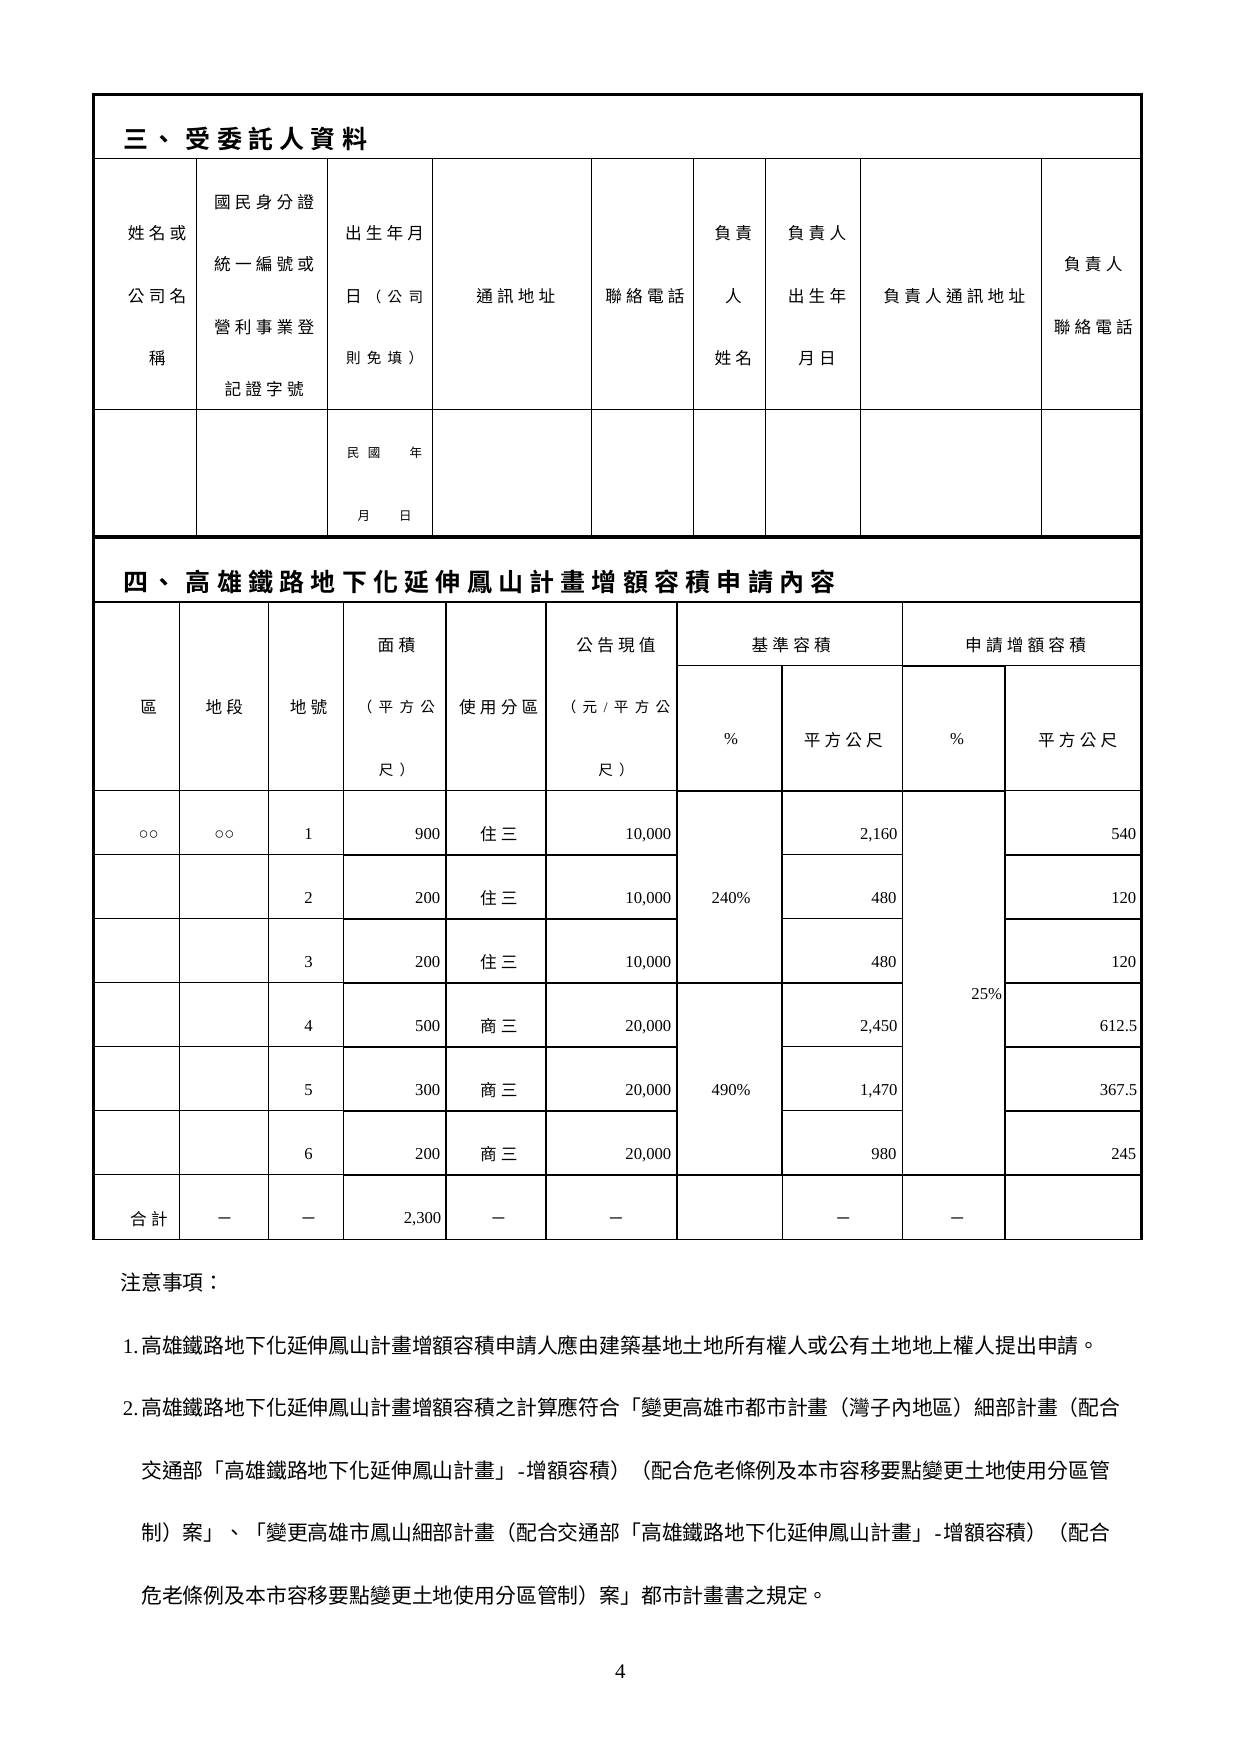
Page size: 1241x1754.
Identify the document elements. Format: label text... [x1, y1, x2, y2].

table_cell 地號 [269, 603, 343, 790]
table_cell [180, 1047, 268, 1110]
table_cell 通訊地址 [433, 159, 591, 409]
table_cell [180, 983, 268, 1046]
table_cell [1042, 410, 1140, 535]
table_cell [1006, 1176, 1140, 1238]
table_cell 900 [344, 791, 445, 854]
table_cell 120 [1006, 920, 1140, 982]
table_cell 合計 [95, 1175, 179, 1238]
table_cell % [903, 667, 1004, 790]
table_cell 平方公尺 [783, 666, 902, 790]
table_cell 負責人 聯絡電話 [1042, 159, 1140, 409]
table_cell ○○ [180, 791, 268, 854]
text 1.高雄鐵路地下化延伸鳳山計畫增額容積申請人應由建築基地土地所有權人或公有土地地上權人提出申請。 [120, 1302, 1120, 1365]
table_cell 200 [344, 856, 445, 918]
table_cell 367.5 [1006, 1048, 1140, 1110]
text 2.高雄鐵路地下化延伸鳳山計畫增額容積之計算應符合「變更高雄市都市計畫（灣子內地區）細部計畫（配合交通部「高雄鐵路地下化延伸鳳山計畫」-增額容積）（配合危老條例及本市容移要點變更土地使用分區管制）案」、「變更高雄市鳳山細部計畫（配合交通部「高雄鐵路地下化延伸鳳山計畫」-增額容積）（配合危老條例及本市容移要點變更土地使用分區管制）案」都市計畫書之規定。 [120, 1365, 1120, 1615]
table_cell 面積 （平方公尺） [344, 603, 445, 790]
table_cell 2 [269, 855, 343, 918]
table_cell 6 [269, 1111, 343, 1174]
table_cell [95, 410, 196, 535]
table_cell 民國 年 月 日 [328, 410, 432, 535]
table_cell ─ [903, 1176, 1004, 1238]
table_cell 1,470 [783, 1047, 902, 1110]
table_cell 商三 [447, 1112, 545, 1174]
table_cell [95, 855, 179, 918]
table_cell [95, 1047, 179, 1110]
table_cell 20,000 [547, 1048, 676, 1110]
table_cell 基準容積 [678, 603, 902, 665]
table_cell 2,160 [783, 792, 902, 854]
table_cell 4 [269, 983, 343, 1046]
table_cell 240% [678, 792, 781, 982]
table_cell [678, 1176, 782, 1238]
table_cell ─ [783, 1176, 902, 1238]
table_cell 20,000 [547, 984, 676, 1046]
table_cell 25% [903, 792, 1004, 1174]
table_cell 10,000 [547, 856, 676, 918]
table_cell 120 [1006, 856, 1140, 918]
table_cell ─ [180, 1175, 268, 1238]
table_cell 480 [783, 855, 902, 918]
table_cell 2,450 [783, 984, 902, 1046]
table_cell 540 [1006, 791, 1140, 854]
table_cell [592, 410, 693, 535]
table_cell [861, 410, 1041, 535]
table_cell 出生年月日（公司則免填） [328, 159, 432, 409]
text 注意事項： [120, 1240, 1120, 1302]
table_cell [95, 1111, 179, 1174]
table_cell 申請增額容積 [903, 603, 1140, 665]
table_cell 500 [344, 984, 445, 1046]
table_cell 負責人 姓名 [694, 159, 765, 409]
table_cell 300 [344, 1048, 445, 1110]
table_cell 200 [344, 1112, 445, 1174]
table_cell 612.5 [1006, 984, 1140, 1046]
table_cell 490% [678, 984, 781, 1174]
table_cell [197, 410, 327, 535]
table_cell [433, 410, 591, 535]
table_cell [180, 1111, 268, 1174]
table_cell 平方公尺 [1006, 666, 1140, 790]
table_cell 姓名或 公司名稱 [95, 159, 196, 409]
table_cell 1 [269, 791, 343, 854]
table_cell % [678, 666, 781, 790]
table_cell 245 [1006, 1112, 1140, 1174]
table_cell ○○ [95, 791, 179, 854]
table_cell 住三 [447, 920, 545, 982]
table_cell 20,000 [547, 1112, 676, 1174]
table_cell [766, 410, 860, 535]
table_cell 3 [269, 919, 343, 982]
table_cell 住三 [447, 791, 545, 854]
table_cell 三、受委託人資料 [95, 96, 1140, 158]
table_cell ─ [447, 1176, 545, 1238]
table_cell 地段 [180, 603, 268, 790]
table_cell [95, 983, 179, 1046]
table_cell [95, 919, 179, 982]
table_cell 國民身分證統一編號或營利事業登記證字號 [197, 159, 327, 409]
table_cell 使用分區 [447, 603, 545, 790]
table_cell 聯絡電話 [592, 159, 693, 409]
table_cell 200 [344, 920, 445, 982]
table_cell [180, 919, 268, 982]
table_cell 商三 [447, 984, 545, 1046]
table_cell 四、高雄鐵路地下化延伸鳳山計畫增額容積申請內容 [95, 539, 1140, 601]
table_cell ─ [269, 1175, 343, 1238]
table_cell 5 [269, 1047, 343, 1110]
table_cell [180, 855, 268, 918]
table_cell ─ [547, 1176, 676, 1238]
table_cell 2,300 [344, 1176, 445, 1238]
table_cell 商三 [447, 1048, 545, 1110]
table_cell 負責人通訊地址 [861, 159, 1041, 409]
table_cell 480 [783, 919, 902, 982]
table_cell 區 [95, 603, 179, 790]
table_cell [694, 410, 765, 535]
table_cell 10,000 [547, 791, 676, 854]
table_cell 公告現值 （元/平方公尺） [547, 603, 676, 790]
table_cell 負責人 出生年月日 [766, 159, 860, 409]
table_cell 住三 [447, 856, 545, 918]
table_cell 10,000 [547, 920, 676, 982]
table_cell 980 [783, 1111, 902, 1174]
